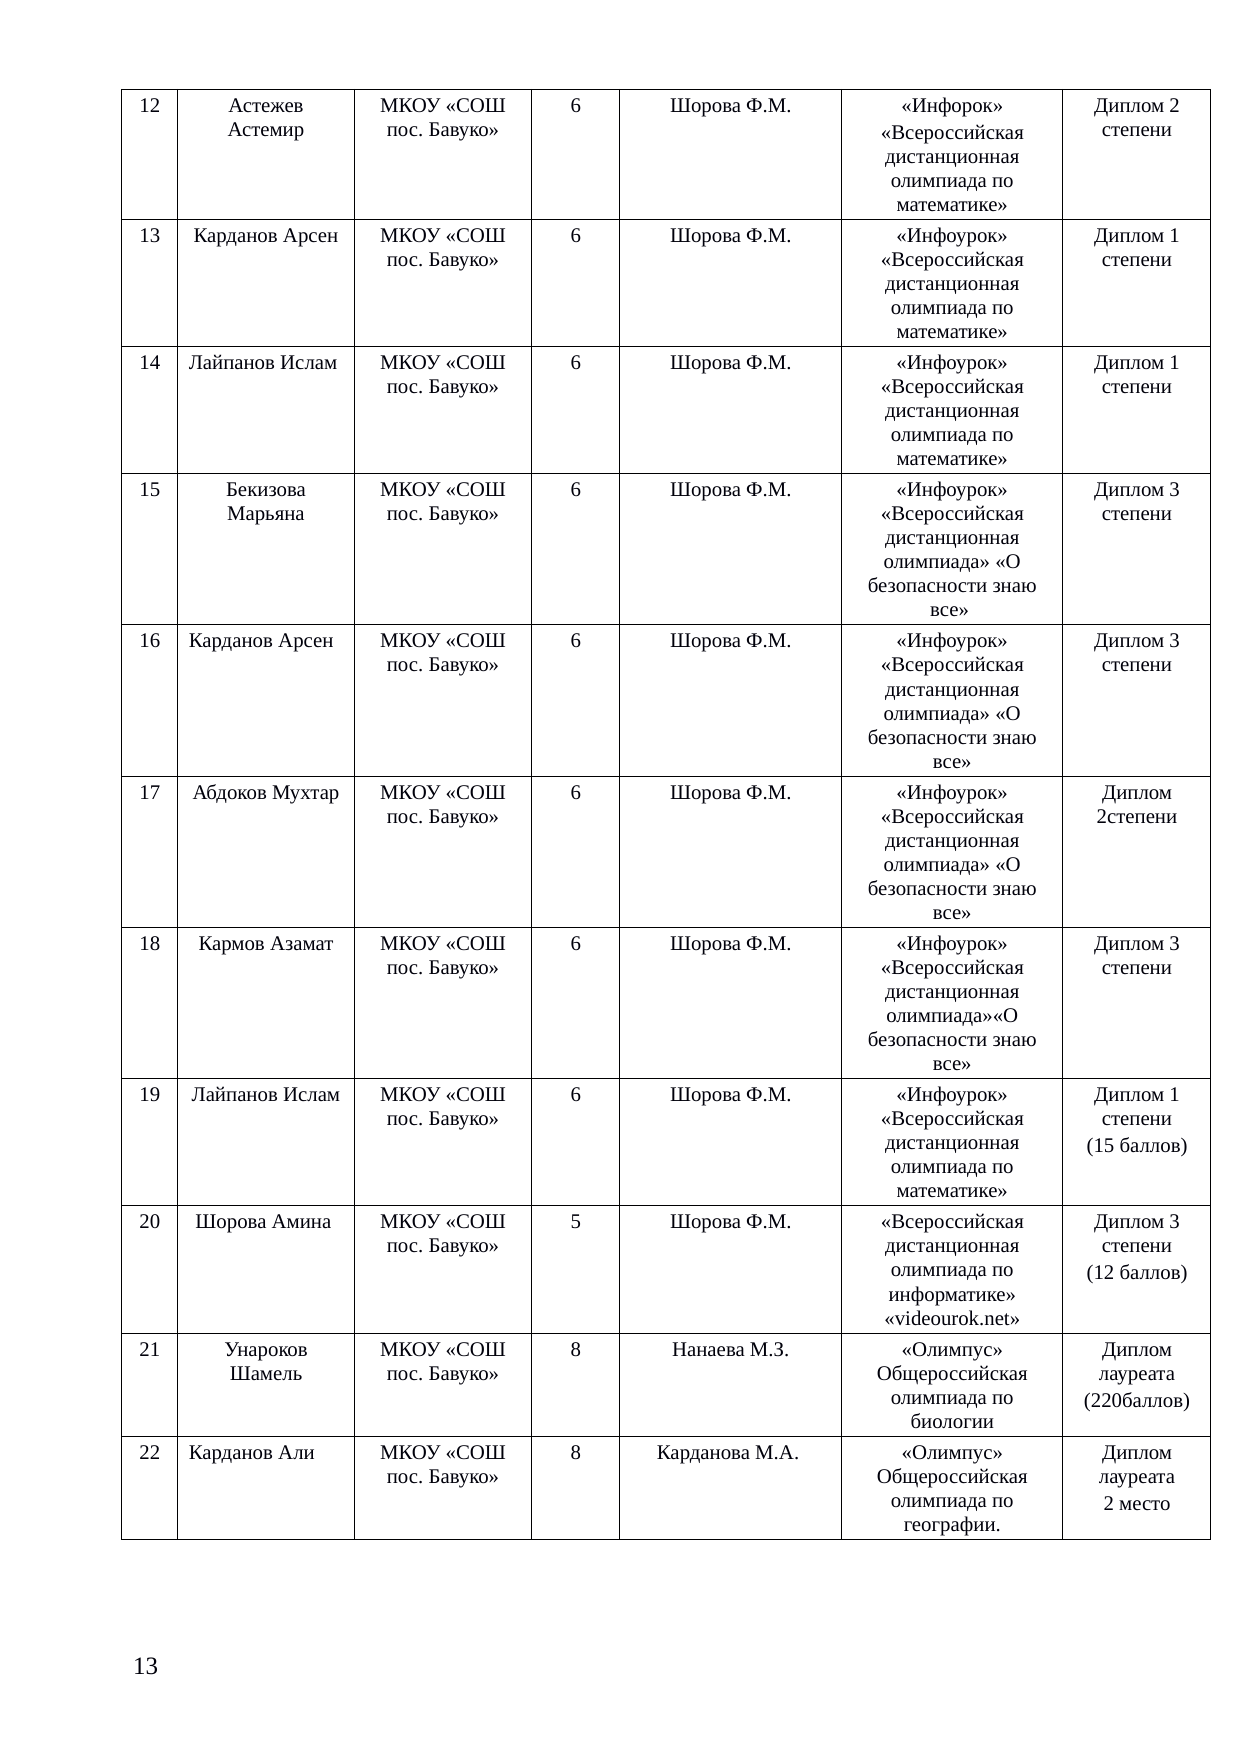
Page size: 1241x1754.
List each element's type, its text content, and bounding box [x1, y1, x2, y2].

table_cell «Инфоурок» «Всероссийская дистанционная олимпиада» «О безопасности знаю все» [842, 474, 1062, 624]
table_cell Карданов Арсен [178, 625, 354, 776]
table_cell «Инфоурок» «Всероссийская дистанционная олимпиада» «О безопасности знаю все» [842, 777, 1062, 927]
table_cell «Инфоурок» «Всероссийская дистанционная олимпиада по математике» [842, 220, 1062, 346]
table_cell МКОУ «СОШ пос. Бавуко» [355, 90, 531, 219]
table_cell 17 [122, 777, 177, 927]
table_cell «Инфоурок» «Всероссийская дистанционная олимпиада»«О безопасности знаю все» [842, 928, 1062, 1078]
table_cell Диплом 1 степени [1063, 347, 1210, 473]
table_cell «Инфорок» «Всероссийская дистанционная олимпиада по математике» [842, 90, 1062, 219]
table_cell Шорова Ф.М. [620, 1079, 841, 1205]
table_cell Унароков Шамель [178, 1334, 354, 1436]
table_cell 22 [122, 1437, 177, 1539]
table_cell Карданов Арсен [178, 220, 354, 346]
table_cell МКОУ «СОШ пос. Бавуко» [355, 220, 531, 346]
table_cell Шорова Ф.М. [620, 777, 841, 927]
table_cell Шорова Ф.М. [620, 220, 841, 346]
table_cell МКОУ «СОШ пос. Бавуко» [355, 1437, 531, 1539]
table_cell 6 [532, 928, 619, 1078]
table_cell Диплом 2 степени [1063, 90, 1210, 219]
table_cell МКОУ «СОШ пос. Бавуко» [355, 777, 531, 927]
table_cell Карданова М.А. [620, 1437, 841, 1539]
table_cell Диплом 1 степени (15 баллов) [1063, 1079, 1210, 1205]
table_cell Абдоков Мухтар [178, 777, 354, 927]
table_cell Шорова Ф.М. [620, 625, 841, 776]
table_cell 15 [122, 474, 177, 624]
table_cell Лайпанов Ислам [178, 1079, 354, 1205]
table_cell 6 [532, 625, 619, 776]
table_cell «Инфоурок» «Всероссийская дистанционная олимпиада по математике» [842, 1079, 1062, 1205]
table_cell 5 [532, 1206, 619, 1332]
table_cell 21 [122, 1334, 177, 1436]
table_cell Диплом 3 степени [1063, 928, 1210, 1078]
table_cell МКОУ «СОШ пос. Бавуко» [355, 1206, 531, 1332]
table_cell Карданов Али [178, 1437, 354, 1539]
table_cell Диплом 1 степени [1063, 220, 1210, 346]
table_cell 6 [532, 220, 619, 346]
table_cell «Инфоурок» «Всероссийская дистанционная олимпиада по математике» [842, 347, 1062, 473]
table_cell Диплом лауреата 2 место [1063, 1437, 1210, 1539]
table_cell Диплом 3 степени (12 баллов) [1063, 1206, 1210, 1332]
table_cell МКОУ «СОШ пос. Бавуко» [355, 347, 531, 473]
table_cell Диплом 3 степени [1063, 474, 1210, 624]
table_cell 20 [122, 1206, 177, 1332]
table_cell 18 [122, 928, 177, 1078]
table_cell МКОУ «СОШ пос. Бавуко» [355, 1079, 531, 1205]
table_cell 12 [122, 90, 177, 219]
table_cell 14 [122, 347, 177, 473]
table_cell Лайпанов Ислам [178, 347, 354, 473]
table_cell Диплом лауреата (220баллов) [1063, 1334, 1210, 1436]
table_cell 6 [532, 1079, 619, 1205]
table_cell МКОУ «СОШ пос. Бавуко» [355, 474, 531, 624]
table_cell 19 [122, 1079, 177, 1205]
table_cell 6 [532, 347, 619, 473]
table_cell Шорова Ф.М. [620, 928, 841, 1078]
table_cell 8 [532, 1437, 619, 1539]
table_cell Шорова Ф.М. [620, 1206, 841, 1332]
table_cell «Олимпус» Общероссийская олимпиада по биологии [842, 1334, 1062, 1436]
table_cell Кармов Азамат [178, 928, 354, 1078]
table_cell Диплом 3 степени [1063, 625, 1210, 776]
table_cell Бекизова Марьяна [178, 474, 354, 624]
table_cell Шорова Ф.М. [620, 474, 841, 624]
table_cell 16 [122, 625, 177, 776]
table_cell МКОУ «СОШ пос. Бавуко» [355, 1334, 531, 1436]
table_cell Нанаева М.З. [620, 1334, 841, 1436]
table_cell 6 [532, 474, 619, 624]
table_cell 13 [122, 220, 177, 346]
table_cell «Олимпус» Общероссийская олимпиада по географии. [842, 1437, 1062, 1539]
table_cell МКОУ «СОШ пос. Бавуко» [355, 625, 531, 776]
table_cell «Всероссийская дистанционная олимпиада по информатике» «videourok.net» [842, 1206, 1062, 1332]
table_cell «Инфоурок» «Всероссийская дистанционная олимпиада» «О безопасности знаю все» [842, 625, 1062, 776]
table_cell МКОУ «СОШ пос. Бавуко» [355, 928, 531, 1078]
table_cell 8 [532, 1334, 619, 1436]
table_cell 6 [532, 777, 619, 927]
table_cell Шорова Амина [178, 1206, 354, 1332]
table_cell 6 [532, 90, 619, 219]
table_cell Шорова Ф.М. [620, 90, 841, 219]
table_cell Диплом 2степени [1063, 777, 1210, 927]
table_cell Астежев Астемир [178, 90, 354, 219]
table_cell Шорова Ф.М. [620, 347, 841, 473]
